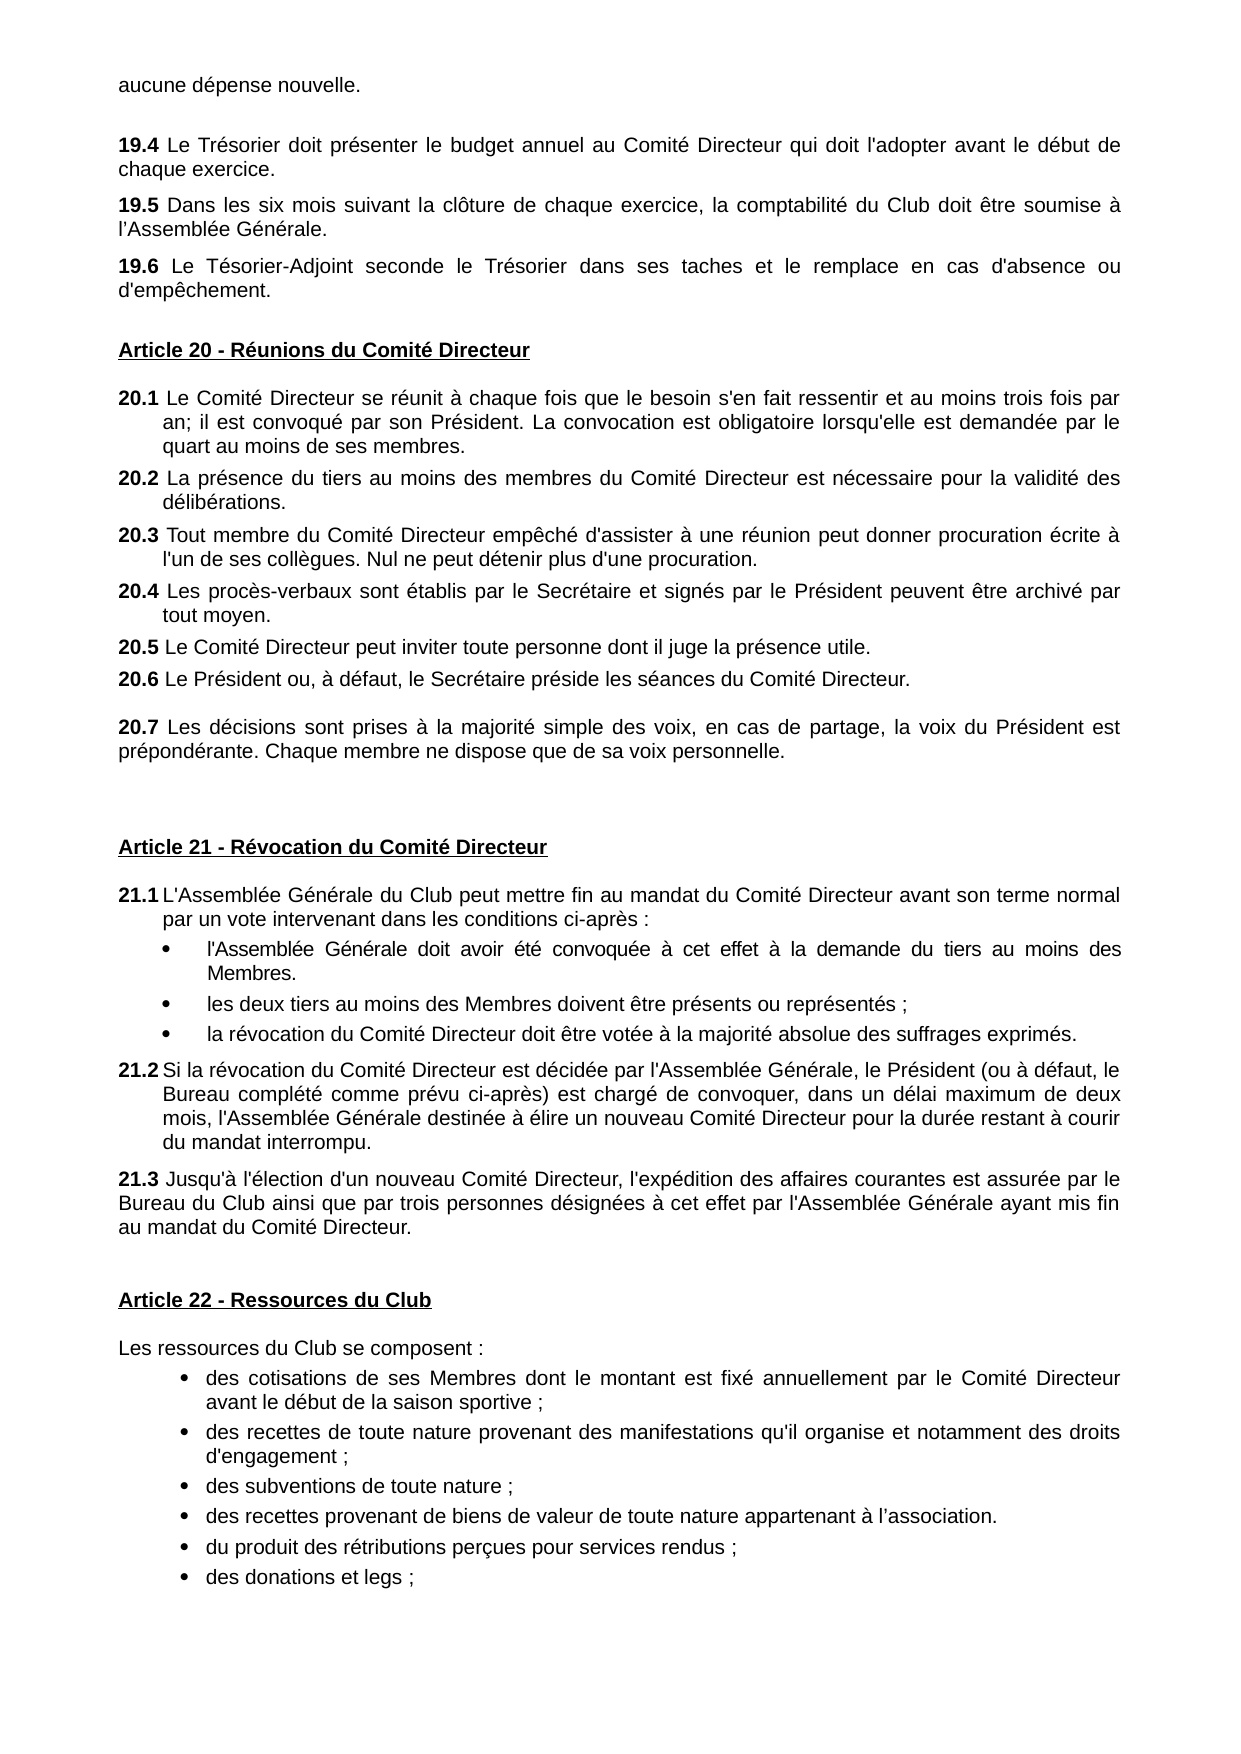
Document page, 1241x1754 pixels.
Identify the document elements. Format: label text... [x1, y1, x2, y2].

text 21.3 Jusqu'à l'élection d'un nouveau Comité Directeur, l'expédition des affaires courantes est assurée par le Bureau du Club ainsi que par trois personnes désignées à cet effet par l'Assemblée Générale ayant mis fin au mandat du Comité Directeur. [118, 1167, 1122, 1238]
text 20.7 Les décisions sont prises à la majorité simple des voix, en cas de partage, la voix du Président est prépondérante. Chaque membre ne dispose que de sa voix personnelle. [118, 715, 1122, 763]
text 19.6 Le Tésorier-Adjoint seconde le Trésorier dans ses taches et le remplace en cas d'absence ou d'empêchement. [118, 254, 1122, 302]
list des donations et legs ; [181, 1565, 1122, 1589]
text 20.3 Tout membre du Comité Directeur empêché d'assister à une réunion peut donner procuration écrite à l'un de ses collègues. Nul ne peut détenir plus d'une procuration. [118, 522, 1122, 570]
list des cotisations de ses Membres dont le montant est fixé annuellement par le Comité Directeur avant le début de la saison sportive ; [181, 1366, 1122, 1413]
text 20.6 Le Président ou, à défaut, le Secrétaire préside les séances du Comité Directeur. [118, 667, 1122, 691]
text Article 20 - Réunions du Comité Directeur [118, 338, 1122, 362]
list les deux tiers au moins des Membres doivent être présents ou représentés ; [162, 991, 1122, 1015]
list la révocation du Comité Directeur doit être votée à la majorité absolue des suffrages exprimés. [162, 1022, 1122, 1046]
list du produit des rétributions perçues pour services rendus ; [181, 1535, 1122, 1559]
text 20.1 Le Comité Directeur se réunit à chaque fois que le besoin s'en fait ressentir et au moins trois fois par an; il est convoqué par son Président. La convocation est obligatoire lorsqu'elle est demandée par le quart au moins de ses membres. [118, 386, 1122, 458]
text 20.5 Le Comité Directeur peut inviter toute personne dont il juge la présence utile. [118, 635, 1122, 659]
text 20.4 Les procès-verbaux sont établis par le Secrétaire et signés par le Président peuvent être archivé par tout moyen. [118, 579, 1122, 627]
list l'Assemblée Générale doit avoir été convoquée à cet effet à la demande du tiers au moins des Membres. [162, 937, 1122, 985]
text 21.2 Si la révocation du Comité Directeur est décidée par l'Assemblée Générale, le Président (ou à défaut, le Bureau complété comme prévu ci-après) est chargé de convoquer, dans un délai maximum de deux mois, l'Assemblée Générale destinée à élire un nouveau Comité Directeur pour la durée restant à courir du mandat interrompu. [118, 1058, 1122, 1154]
list des subventions de toute nature ; [181, 1474, 1122, 1498]
text Article 21 - Révocation du Comité Directeur [118, 835, 1122, 859]
text 21.1 L'Assemblée Générale du Club peut mettre fin au mandat du Comité Directeur avant son terme normal par un vote intervenant dans les conditions ci-après : [118, 883, 1122, 931]
text 19.4 Le Trésorier doit présenter le budget annuel au Comité Directeur qui doit l'adopter avant le début de chaque exercice. [118, 133, 1122, 181]
text 19.5 Dans les six mois suivant la clôture de chaque exercice, la comptabilité du Club doit être soumise à l’Assemblée Générale. [118, 193, 1122, 241]
text Article 22 - Ressources du Club [118, 1287, 1122, 1311]
text Les ressources du Club se composent : [118, 1335, 1122, 1359]
list des recettes provenant de biens de valeur de toute nature appartenant à l’association. [181, 1504, 1122, 1528]
text aucune dépense nouvelle. [118, 72, 1122, 96]
list des recettes de toute nature provenant des manifestations qu'il organise et notamment des droits d'engagement ; [181, 1420, 1122, 1468]
text 20.2 La présence du tiers au moins des membres du Comité Directeur est nécessaire pour la validité des délibérations. [118, 466, 1122, 514]
